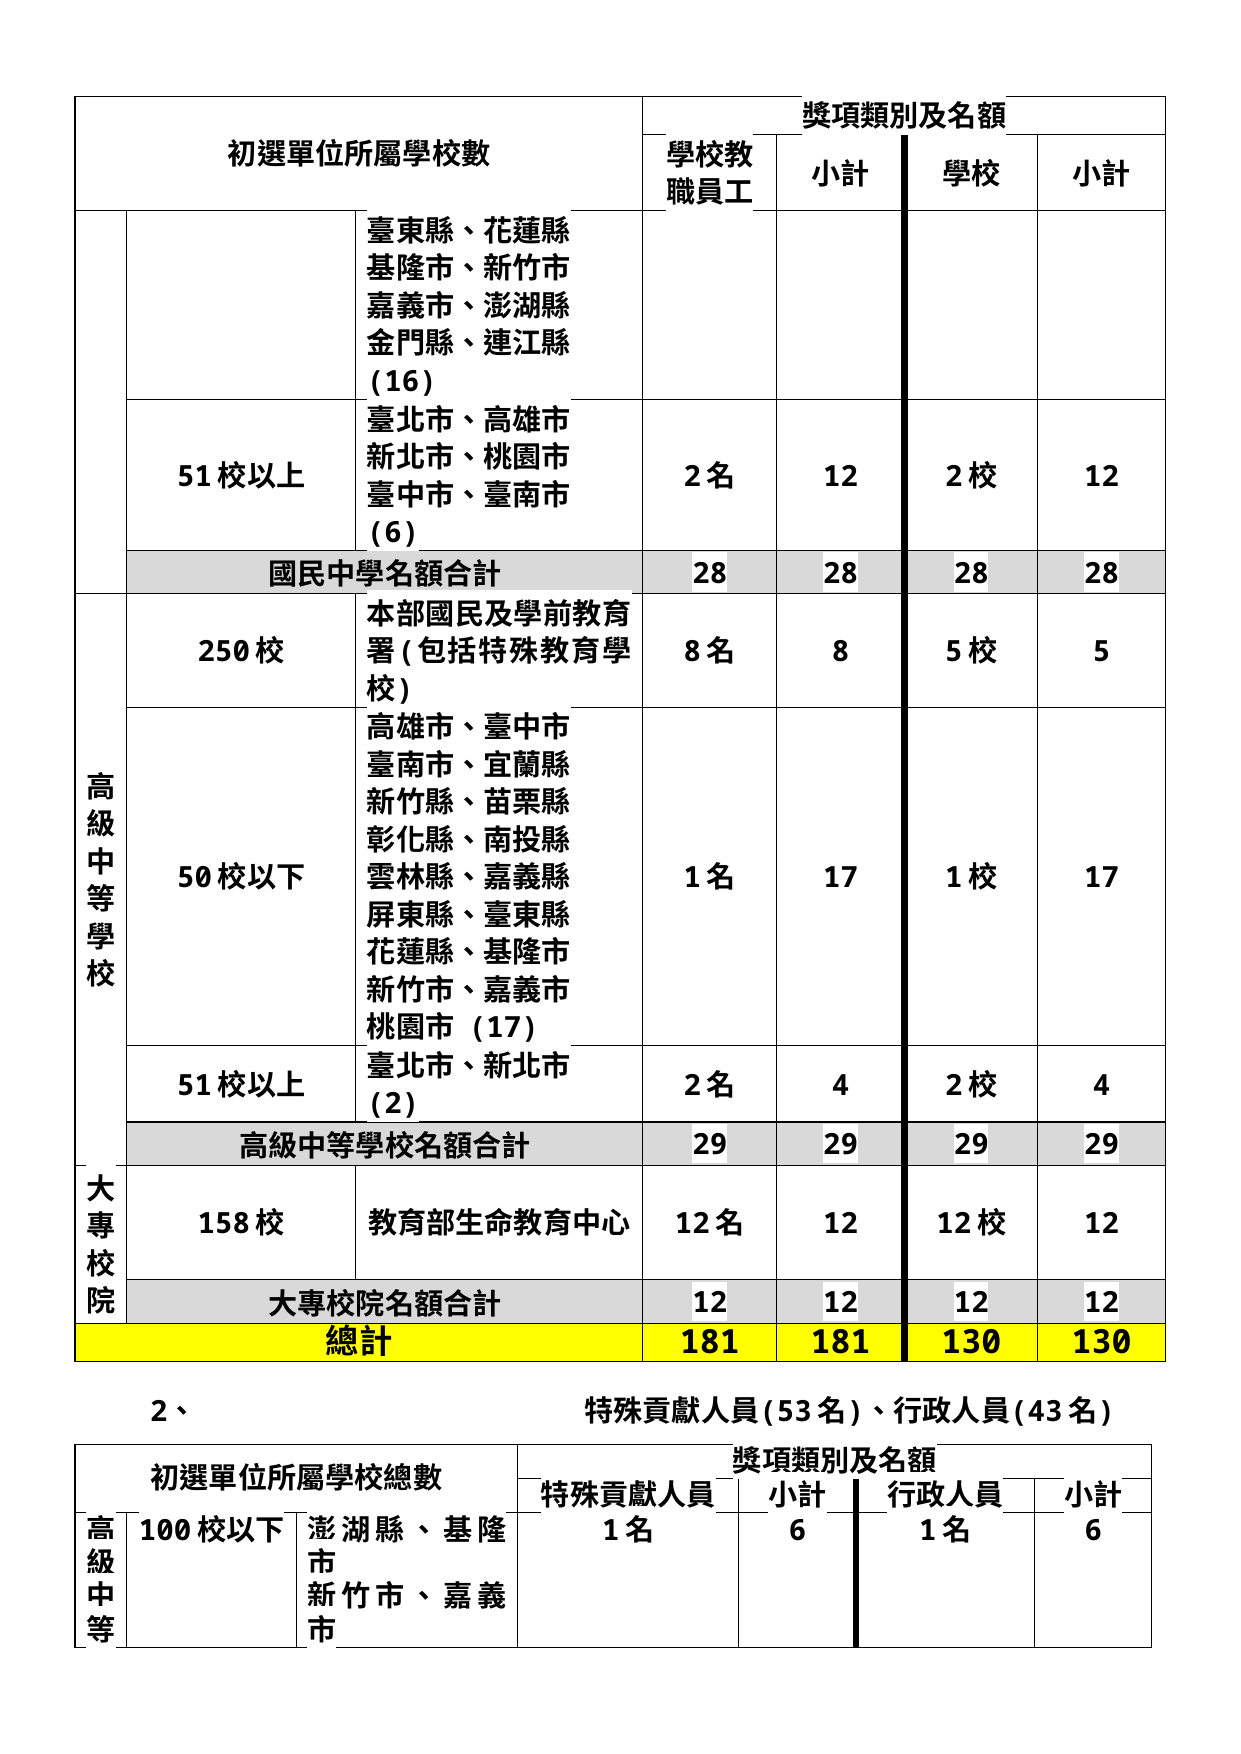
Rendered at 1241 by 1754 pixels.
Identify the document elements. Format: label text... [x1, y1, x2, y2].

table_cell 17 [777, 708, 901, 1045]
table_cell 1名 [518, 1513, 738, 1647]
table_cell 181 [643, 1324, 776, 1361]
table_cell 高雄市、臺中市 臺南市、宜蘭縣 新竹縣、苗栗縣 彰化縣、南投縣 雲林縣、嘉義縣 屏東縣、臺東縣 花蓮縣、基隆市 新竹市、嘉義市 桃園市 (17) [356, 708, 642, 1045]
table_cell 1校 [908, 708, 1037, 1045]
table_cell 12 [643, 1280, 776, 1323]
list 特殊貢獻人員(53名)、行政人員(43名) [150, 1381, 1165, 1431]
table_cell 大專校院名額合計 [127, 1280, 642, 1323]
table_cell 12 [908, 1280, 1037, 1323]
table_cell 6 [739, 1513, 853, 1647]
table_cell [908, 211, 1037, 399]
table_cell 本部國民及學前教育署(包括特殊教育學校) [356, 594, 642, 707]
table_cell 29 [908, 1123, 1037, 1165]
table_cell 高級中等學校名額合計 [127, 1123, 642, 1165]
table_cell 學校教職員工 [643, 135, 776, 210]
table_cell 5 [1038, 594, 1165, 707]
table_header 初選單位所屬學校總數 [76, 1445, 517, 1512]
table_cell 大專校院 [76, 1166, 126, 1323]
table_cell 國民中學名額合計 [127, 551, 642, 593]
table_cell [643, 211, 776, 399]
table_cell 130 [908, 1324, 1037, 1361]
table_cell 158校 [127, 1166, 355, 1279]
table_cell 4 [1038, 1046, 1165, 1121]
table_cell 臺北市、高雄市 新北市、桃園市 臺中市、臺南市 (6) [356, 400, 642, 550]
table_cell 181 [777, 1324, 901, 1361]
table_cell 高級中等學校 [76, 594, 126, 1165]
table_cell 小計 [1038, 135, 1165, 210]
table_cell 4 [777, 1046, 901, 1121]
table_cell 2校 [908, 1046, 1037, 1121]
table_cell 小計 [777, 135, 901, 210]
table_header 初選單位所屬學校數 [76, 97, 642, 210]
table_cell 臺北市、新北市 (2) [356, 1046, 642, 1121]
table_cell 教育部生命教育中心 [356, 1166, 642, 1279]
table_cell [127, 211, 355, 399]
table_cell [777, 211, 901, 399]
table_cell 130 [1038, 1324, 1165, 1361]
table_cell 28 [1038, 551, 1165, 593]
table_cell 12校 [908, 1166, 1037, 1279]
table_cell 28 [777, 551, 901, 593]
table_cell 6 [1035, 1513, 1151, 1647]
table_cell 高級中等 [76, 1513, 126, 1647]
table_cell 28 [643, 551, 776, 593]
table_cell 學校 [908, 135, 1037, 210]
table_header 獎項類別及名額 [518, 1445, 1151, 1478]
table_cell 1名 [859, 1513, 1034, 1647]
table_cell 2名 [643, 1046, 776, 1121]
table_cell 29 [643, 1123, 776, 1165]
table_cell 行政人員 [859, 1479, 1034, 1512]
table_cell 250校 [127, 594, 355, 707]
table_cell 12 [777, 400, 901, 550]
table_cell 51校以上 [127, 400, 355, 550]
table_cell 100校以下 [127, 1513, 296, 1647]
table_cell 特殊貢獻人員 [518, 1479, 738, 1512]
table_cell 12 [1038, 400, 1165, 550]
table_cell 2校 [908, 400, 1037, 550]
table_cell 1名 [643, 708, 776, 1045]
table_cell 28 [908, 551, 1037, 593]
table_cell 總計 [76, 1324, 642, 1361]
table_cell 51校以上 [127, 1046, 355, 1121]
table_cell 小計 [739, 1479, 853, 1512]
table_cell 澎湖縣、基隆市 新竹市、嘉義市 [297, 1513, 517, 1647]
table_cell 臺東縣、花蓮縣 基隆市、新竹市 嘉義市、澎湖縣 金門縣、連江縣 (16) [356, 211, 642, 399]
table_cell 8 [777, 594, 901, 707]
table_cell 5校 [908, 594, 1037, 707]
table_cell 29 [777, 1123, 901, 1165]
table_cell 12 [1038, 1280, 1165, 1323]
table_cell [76, 211, 126, 593]
table_cell 12 [777, 1280, 901, 1323]
table_cell 小計 [1035, 1479, 1151, 1512]
table_cell [1038, 211, 1165, 399]
table_cell 50校以下 [127, 708, 355, 1045]
table_header 獎項類別及名額 [643, 97, 1165, 134]
table_cell 8名 [643, 594, 776, 707]
table_cell 17 [1038, 708, 1165, 1045]
table_cell 2名 [643, 400, 776, 550]
table_cell 12 [1038, 1166, 1165, 1279]
table_cell 29 [1038, 1123, 1165, 1165]
table_cell 12名 [643, 1166, 776, 1279]
table_cell 12 [777, 1166, 901, 1279]
